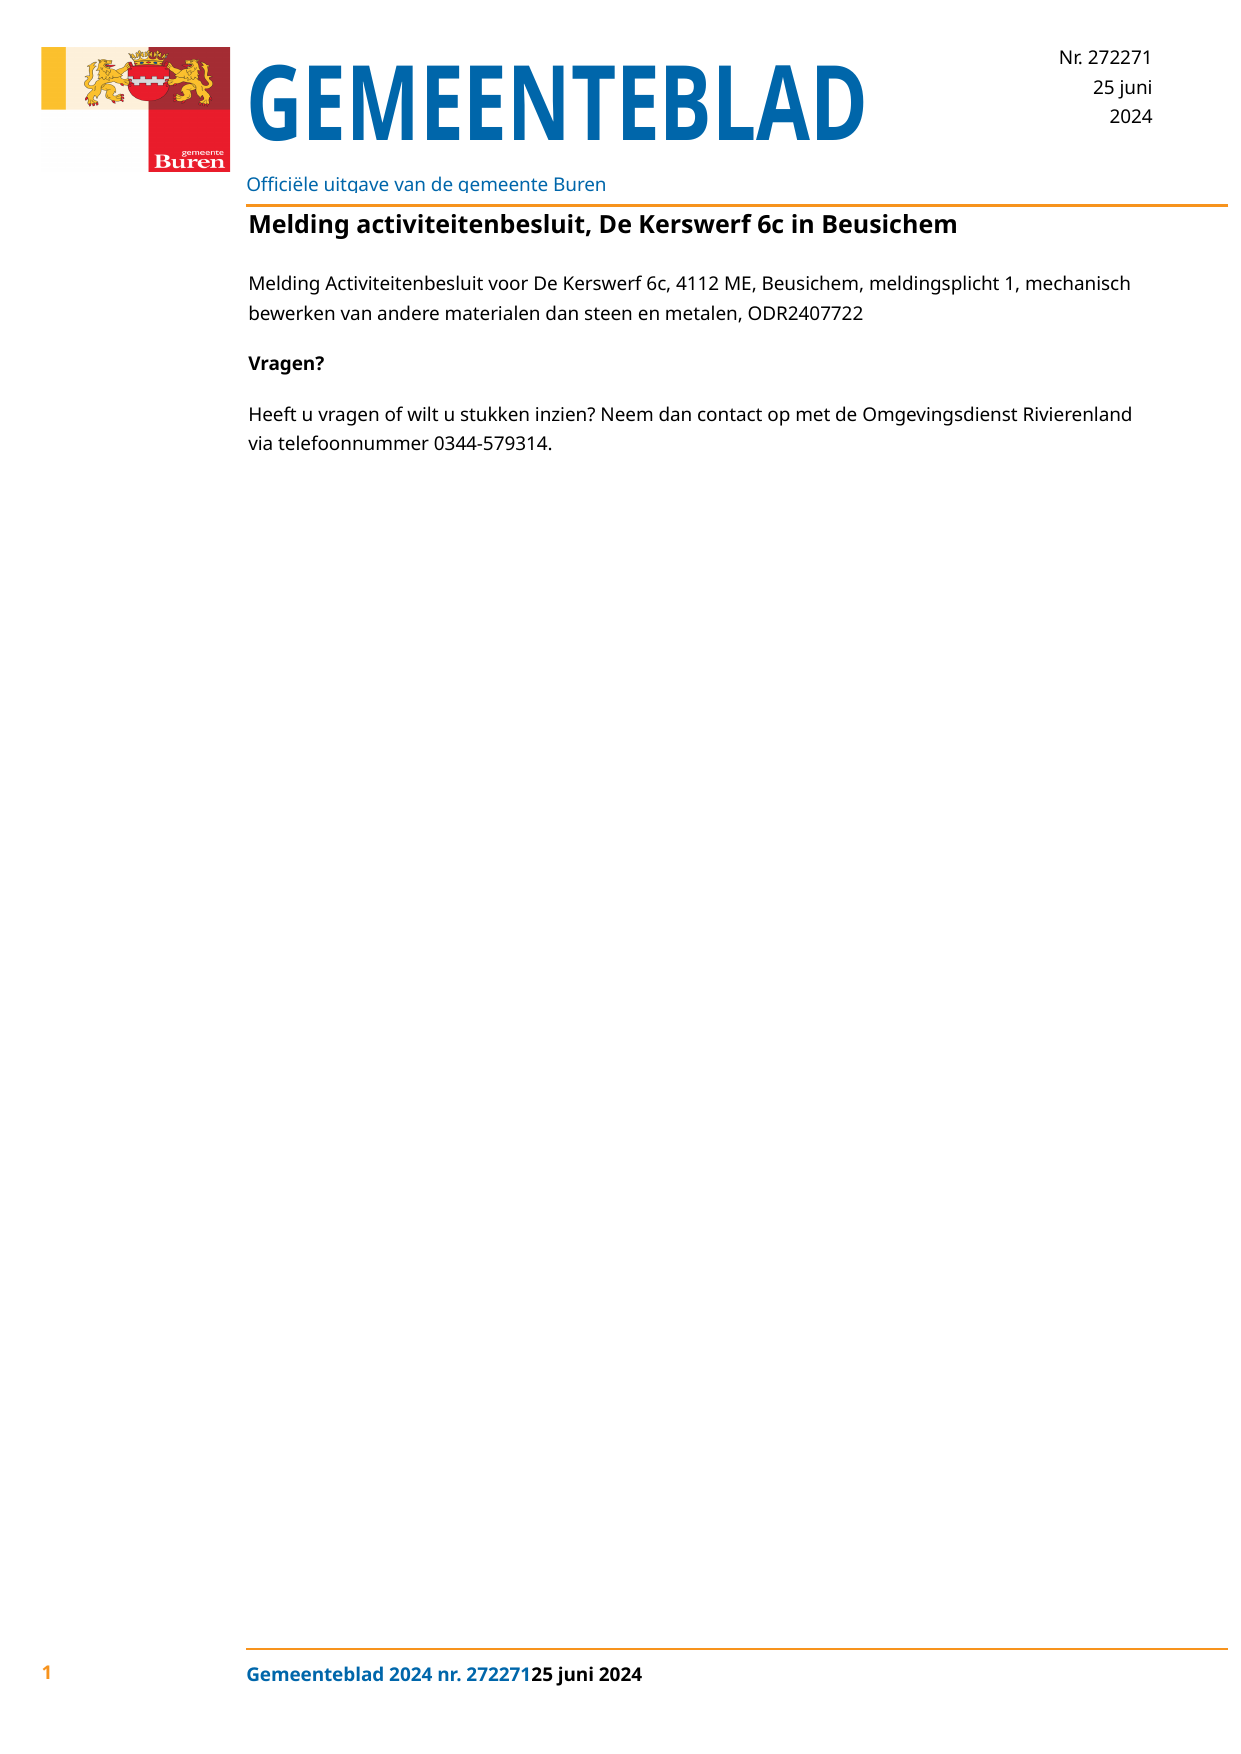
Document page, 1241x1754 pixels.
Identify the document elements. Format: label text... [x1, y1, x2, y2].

picture [41, 47, 231, 172]
text Melding activiteitenbesluit, De Kerswerf 6c in Beusichem [248, 207, 1152, 241]
text Heeft u vragen of wilt u stukken inzien? Neem dan contact op met de Omgevingsdienst Rivierenland via telefoonnummer 0344-579314. [248, 401, 1152, 456]
text Melding Activiteitenbesluit voor De Kerswerf 6c, 4112 ME, Beusichem, meldingsplicht 1, mechanisch bewerken van andere materialen dan steen en metalen, ODR2407722 [248, 270, 1152, 326]
text Vragen? [248, 350, 1152, 376]
